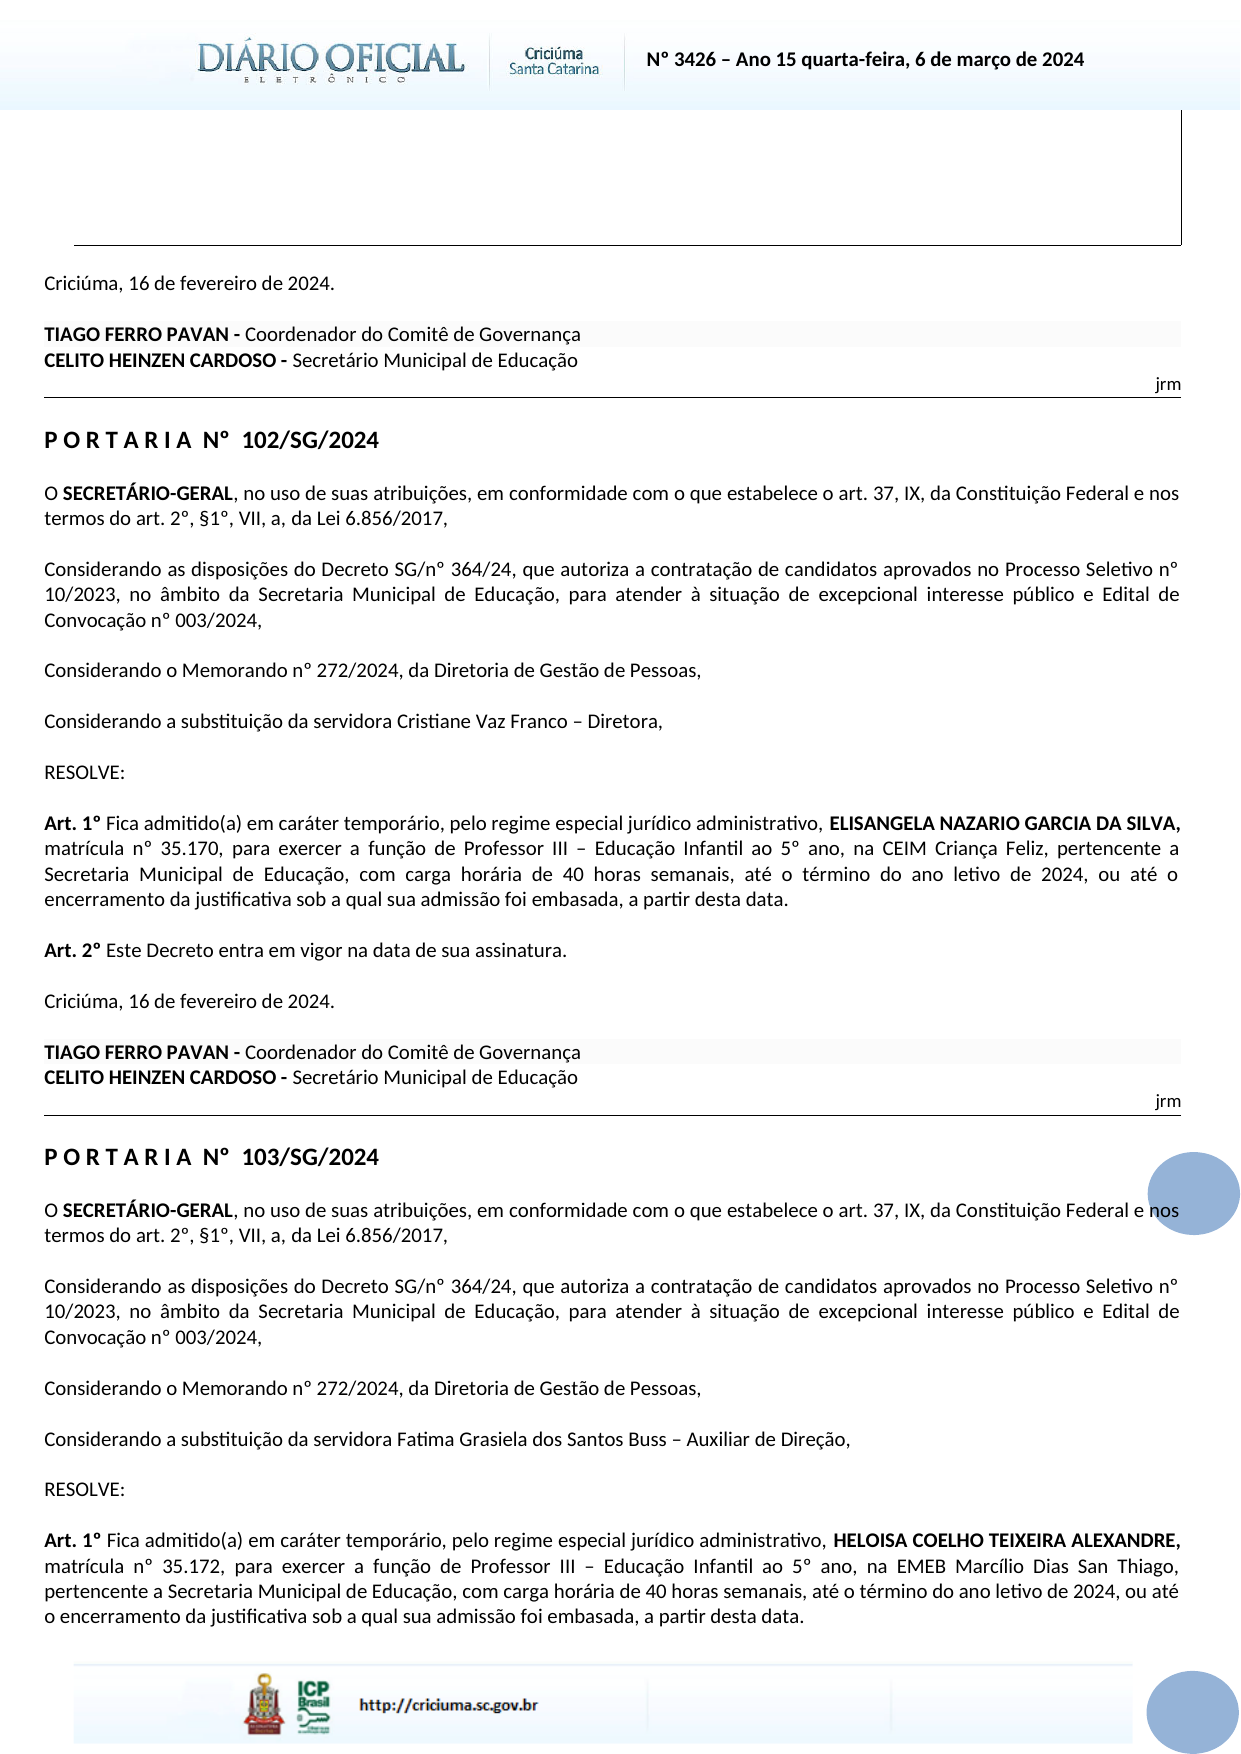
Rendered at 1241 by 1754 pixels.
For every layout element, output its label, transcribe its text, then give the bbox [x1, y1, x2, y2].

text Considerando o Memorando nº 272/2024, da Diretoria de Gestão de Pessoas, [44, 1375, 1181, 1400]
text O SECRETÁRIO-GERAL, no uso de suas atribuições, em conformidade com o que estabelece o art. 37, IX, da Constituição Federal e nos termos do art. 2º, §1º, VII, a, da Lei 6.856/2017, [44, 1197, 1181, 1248]
text Considerando as disposições do Decreto SG/nº 364/24, que autoriza a contratação de candidatos aprovados no Processo Seletivo nº 10/2023, no âmbito da Secretaria Municipal de Educação, para atender à situação de excepcional interesse público e Edital de Convocação nº 003/2024, [44, 556, 1181, 632]
text Considerando o Memorando nº 272/2024, da Diretoria de Gestão de Pessoas, [44, 658, 1181, 683]
text Criciúma, 16 de fevereiro de 2024. [44, 271, 1181, 296]
text Criciúma, 16 de fevereiro de 2024. [44, 988, 1181, 1013]
text P O R T A R I A Nº 102/SG/2024 [44, 424, 1181, 454]
text Considerando a substituição da servidora Fatima Grasiela dos Santos Buss – Auxiliar de Direção, [44, 1426, 1181, 1451]
text jrm [44, 372, 1181, 397]
text Art. 2º Este Decreto entra em vigor na data de sua assinatura. [44, 937, 1181, 963]
text CELITO HEINZEN CARDOSO - Secretário Municipal de Educação [44, 347, 1181, 372]
text Art. 1º Fica admitido(a) em caráter temporário, pelo regime especial jurídico administrativo, ELISANGELA NAZARIO GARCIA DA SILVA, matrícula nº 35.170, para exercer a função de Professor III – Educação Infantil ao 5º ano, na CEIM Criança Feliz, pertencente a Secretaria Municipal de Educação, com carga horária de 40 horas semanais, até o término do ano letivo de 2024, ou até o encerramento da justificativa sob a qual sua admissão foi embasada, a partir desta data. [44, 810, 1181, 912]
text jrm [44, 1090, 1181, 1115]
text TIAGO FERRO PAVAN - Coordenador do Comitê de Governança [44, 321, 1181, 347]
text Considerando a substituição da servidora Cristiane Vaz Franco – Diretora, [44, 708, 1181, 734]
text RESOLVE: [44, 759, 1181, 785]
text P O R T A R I A Nº 103/SG/2024 [44, 1141, 1181, 1172]
text CELITO HEINZEN CARDOSO - Secretário Municipal de Educação [44, 1064, 1181, 1090]
text Art. 1º Fica admitido(a) em caráter temporário, pelo regime especial jurídico administrativo, HELOISA COELHO TEIXEIRA ALEXANDRE, matrícula nº 35.172, para exercer a função de Professor III – Educação Infantil ao 5º ano, na EMEB Marcílio Dias San Thiago, pertencente a Secretaria Municipal de Educação, com carga horária de 40 horas semanais, até o término do ano letivo de 2024, ou até o encerramento da justificativa sob a qual sua admissão foi embasada, a partir desta data. [44, 1527, 1181, 1629]
text TIAGO FERRO PAVAN - Coordenador do Comitê de Governança [44, 1039, 1181, 1064]
text RESOLVE: [44, 1477, 1181, 1502]
text Considerando as disposições do Decreto SG/nº 364/24, que autoriza a contratação de candidatos aprovados no Processo Seletivo nº 10/2023, no âmbito da Secretaria Municipal de Educação, para atender à situação de excepcional interesse público e Edital de Convocação nº 003/2024, [44, 1273, 1181, 1349]
text O SECRETÁRIO-GERAL, no uso de suas atribuições, em conformidade com o que estabelece o art. 37, IX, da Constituição Federal e nos termos do art. 2º, §1º, VII, a, da Lei 6.856/2017, [44, 480, 1181, 531]
